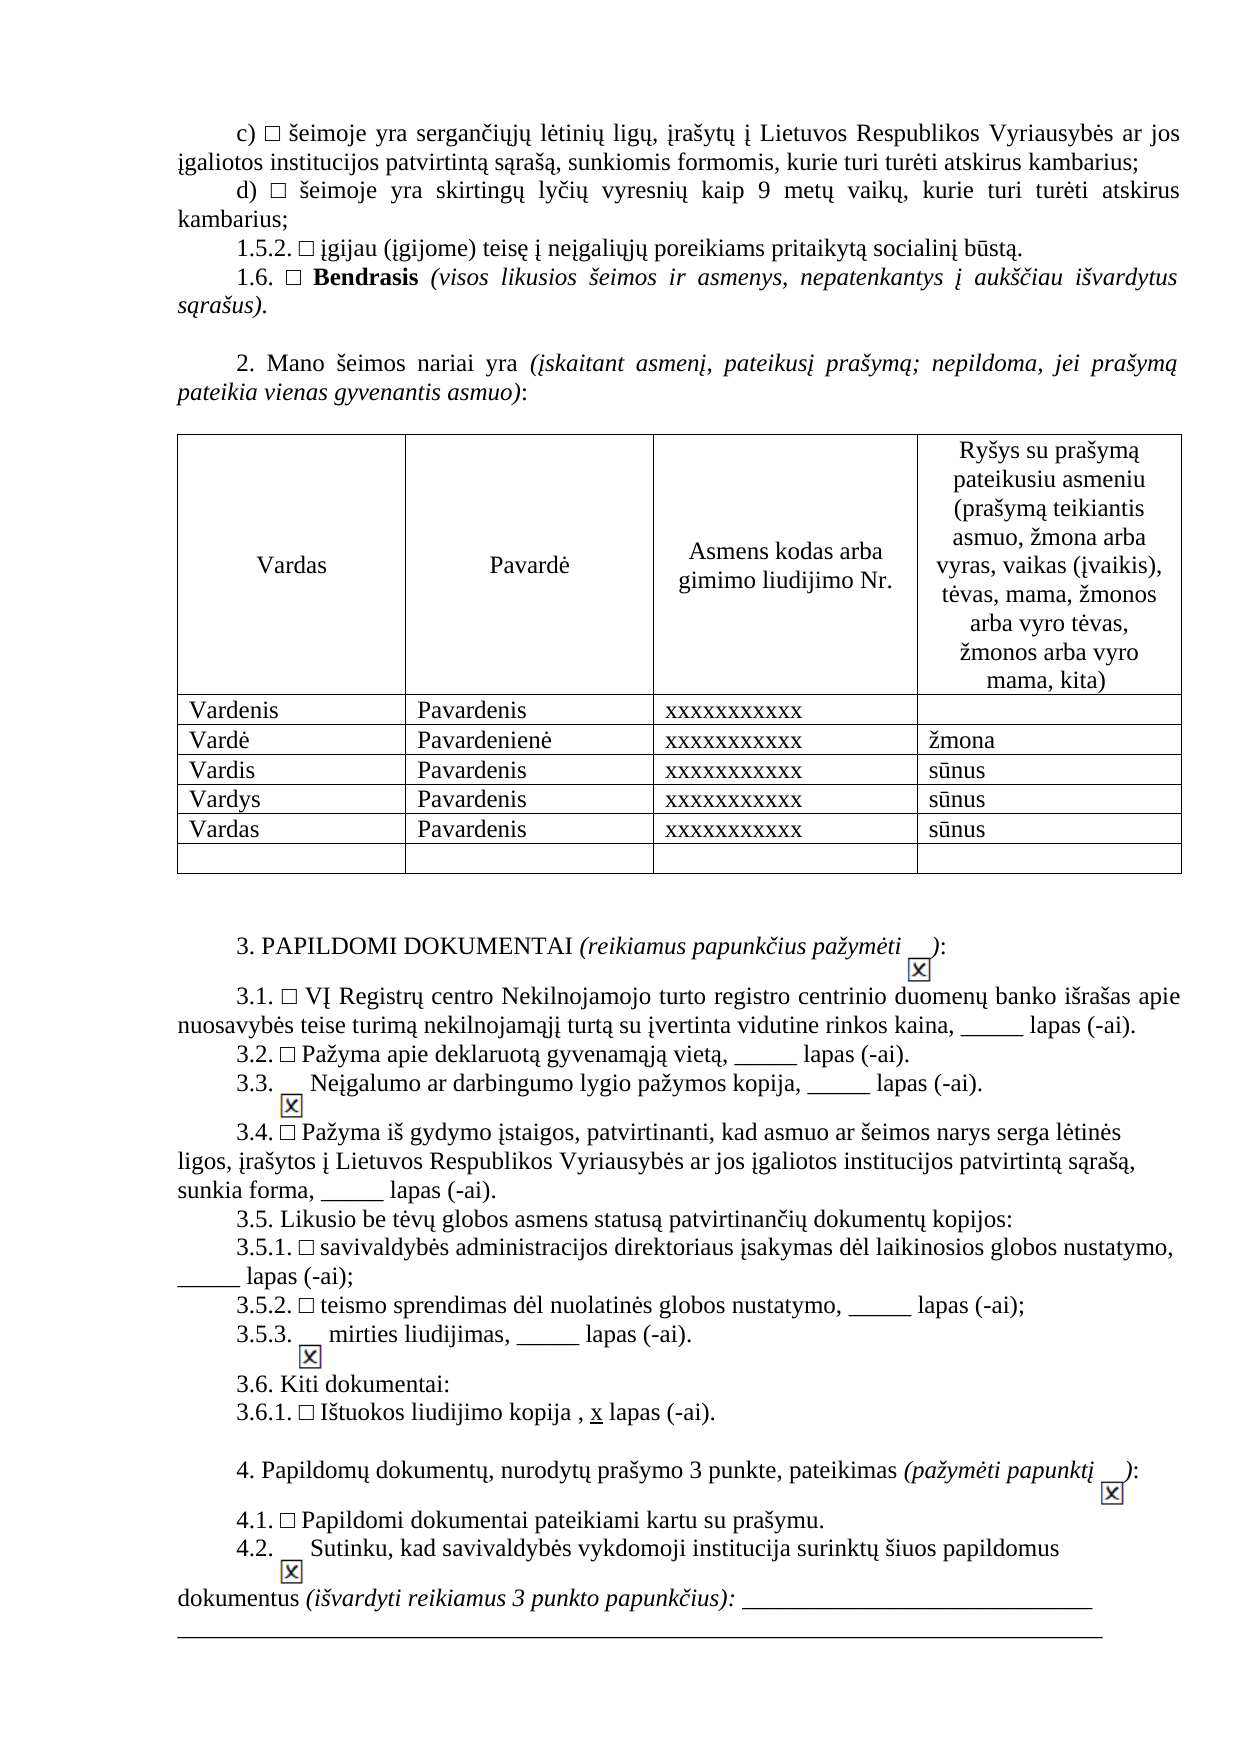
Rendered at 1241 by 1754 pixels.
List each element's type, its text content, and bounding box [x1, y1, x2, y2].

table_cell [918, 695, 1181, 724]
table_cell Vardis [178, 755, 405, 783]
text 3.3. Neįgalumo ar darbingumo lygio pažymos kopija, _____ lapas (-ai). [177, 1068, 1181, 1117]
text 3.5. Likusio be tėvų globos asmens statusą patvirtinančių dokumentų kopijos: [177, 1204, 1181, 1232]
table_cell Vardas [178, 814, 405, 843]
table_cell Vardenis [178, 695, 405, 724]
text 3. PAPILDOMI DOKUMENTAI (reikiamus papunkčius pažymėti ): [177, 931, 1181, 981]
table_cell xxxxxxxxxxx [654, 785, 917, 813]
table_cell sūnus [918, 755, 1181, 783]
text c) □ šeimoje yra sergančiųjų lėtinių ligų, įrašytų į Lietuvos Respublikos Vyriausybės ar jos įgaliotos institucijos patvirtintą sąrašą, sunkiomis formomis, kurie turi turėti atskirus kambarius; [177, 118, 1181, 176]
table_cell xxxxxxxxxxx [654, 814, 917, 843]
text 4. Papildomų dokumentų, nurodytų prašymo 3 punkte, pateikimas (pažymėti papunktį ): [177, 1455, 1181, 1505]
text 3.6.1. □ Ištuokos liudijimo kopija , x lapas (-ai). [177, 1397, 1181, 1426]
text 4.1. □ Papildomi dokumentai pateikiami kartu su prašymu. [177, 1505, 1181, 1533]
table_cell Vardė [178, 725, 405, 754]
table_header Vardas [178, 435, 405, 694]
text 4.2. Sutinku, kad savivaldybės vykdomoji institucija surinktų šiuos papildomus dokumentus (išvardyti reikiamus 3 punkto papunkčius): ____________________________ [177, 1533, 1181, 1612]
table_header Asmens kodas arba gimimo liudijimo Nr. [654, 435, 917, 694]
table_cell xxxxxxxxxxx [654, 755, 917, 783]
text 2. Mano šeimos nariai yra (įskaitant asmenį, pateikusį prašymą; nepildoma, jei prašymą pateikia vienas gyvenantis asmuo): [177, 348, 1181, 406]
text 1.5.2. □ įgijau (įgijome) teisę į neįgaliųjų poreikiams pritaikytą socialinį būstą. [177, 233, 1181, 262]
table_cell [918, 844, 1181, 873]
table_header Ryšys su prašymą pateikusiu asmeniu (prašymą teikiantis asmuo, žmona arba vyras, vaikas (įvaikis), tėvas, mama, žmonos arba vyro tėvas, žmonos arba vyro mama, kita) [918, 435, 1181, 694]
text 3.2. □ Pažyma apie deklaruotą gyvenamąją vietą, _____ lapas (-ai). [177, 1039, 1181, 1068]
table_cell žmona [918, 725, 1181, 754]
table_cell Pavardenis [406, 814, 653, 843]
text 3.1. □ VĮ Registrų centro Nekilnojamojo turto registro centrinio duomenų banko išrašas apie nuosavybės teise turimą nekilnojamąjį turtą su įvertinta vidutine rinkos kaina, _____ lapas (-ai). [177, 981, 1181, 1039]
table_header Pavardė [406, 435, 653, 694]
table_cell [406, 844, 653, 873]
table_cell Pavardenis [406, 695, 653, 724]
text 3.5.2. □ teismo sprendimas dėl nuolatinės globos nustatymo, _____ lapas (-ai); [177, 1290, 1181, 1319]
table_cell Pavardenienė [406, 725, 653, 754]
table_cell xxxxxxxxxxx [654, 725, 917, 754]
text d) □ šeimoje yra skirtingų lyčių vyresnių kaip 9 metų vaikų, kurie turi turėti atskirus kambarius; [177, 176, 1181, 233]
table_cell Pavardenis [406, 785, 653, 813]
text 3.5.1. □ savivaldybės administracijos direktoriaus įsakymas dėl laikinosios globos nustatymo, _____ lapas (-ai); [177, 1232, 1181, 1290]
text 3.5.3. mirties liudijimas, _____ lapas (-ai). [177, 1319, 1181, 1369]
table_cell sūnus [918, 814, 1181, 843]
table_cell sūnus [918, 785, 1181, 813]
text 1.6. □ Bendrasis (visos likusios šeimos ir asmenys, nepatenkantys į aukščiau išvardytus sąrašus). [177, 262, 1181, 319]
text 3.4. □ Pažyma iš gydymo įstaigos, patvirtinanti, kad asmuo ar šeimos narys serga lėtinės ligos, įrašytos į Lietuvos Respublikos Vyriausybės ar jos įgaliotos institucijos patvirtintą sąrašą, sunkia forma, _____ lapas (-ai). [177, 1117, 1181, 1204]
table_cell xxxxxxxxxxx [654, 695, 917, 724]
table_cell [654, 844, 917, 873]
text 3.6. Kiti dokumentai: [177, 1369, 1181, 1397]
table_cell Pavardenis [406, 755, 653, 783]
table_cell [178, 844, 405, 873]
text __________________________________________________________________________ [177, 1612, 1181, 1641]
table_cell Vardys [178, 785, 405, 813]
